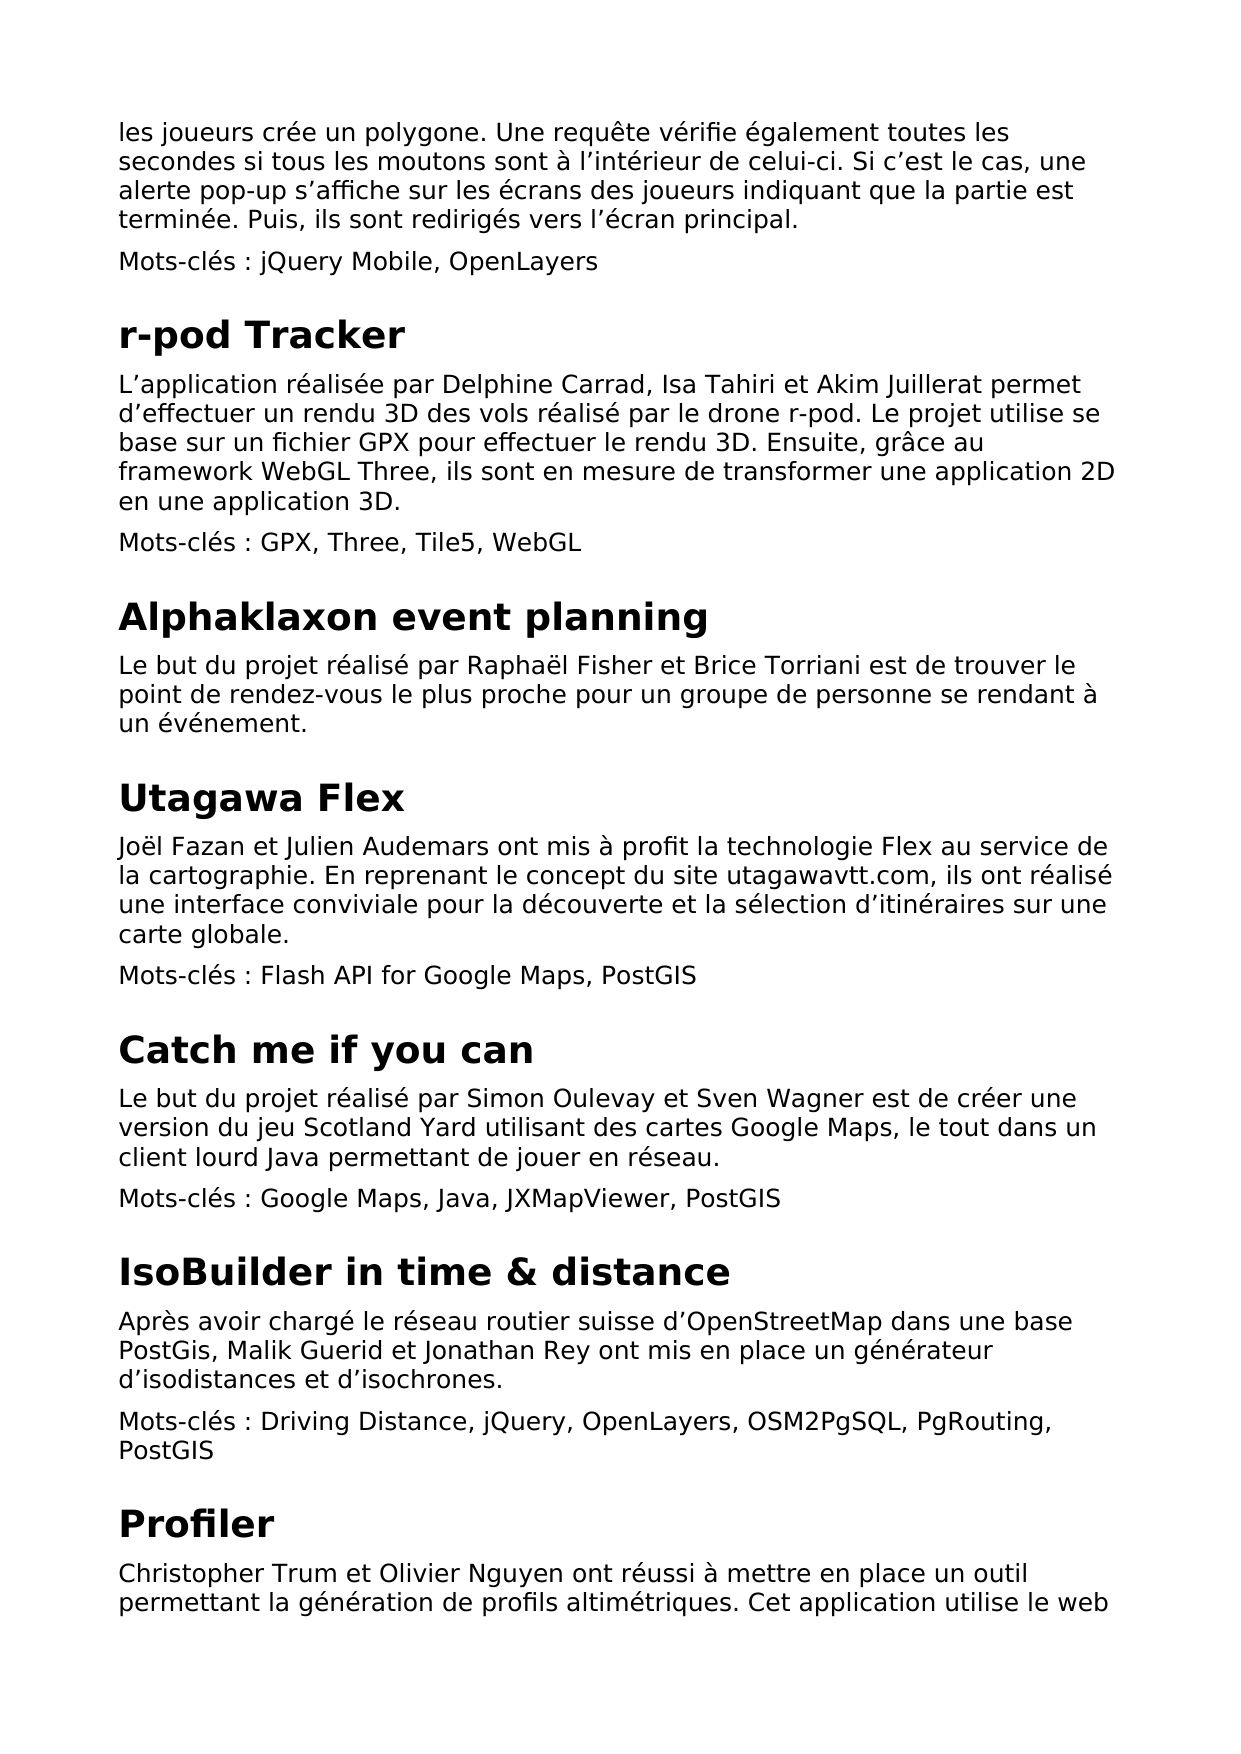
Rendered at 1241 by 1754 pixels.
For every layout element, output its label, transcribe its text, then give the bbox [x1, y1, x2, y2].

subtitle Utagawa Flex [118, 776, 1122, 820]
text Après avoir chargé le réseau routier suisse d’OpenStreetMap dans une base PostGis, Malik Guerid et Jonathan Rey ont mis en place un générateur d’isodistances et d’isochrones. [118, 1307, 1122, 1395]
text Mots-clés : Driving Distance, jQuery, OpenLayers, OSM2PgSQL, PgRouting, PostGIS [118, 1407, 1122, 1466]
text Christopher Trum et Olivier Nguyen ont réussi à mettre en place un outil permettant la génération de profils altimétriques. Cet application utilise le web [118, 1559, 1122, 1617]
text Mots-clés : Google Maps, Java, JXMapViewer, PostGIS [118, 1184, 1122, 1213]
text Mots-clés : jQuery Mobile, OpenLayers [118, 247, 1122, 276]
text Le but du projet réalisé par Simon Oulevay et Sven Wagner est de créer une version du jeu Scotland Yard utilisant des cartes Google Maps, le tout dans un client lourd Java permettant de jouer en réseau. [118, 1084, 1122, 1172]
text Mots-clés : GPX, Three, Tile5, WebGL [118, 528, 1122, 558]
text les joueurs crée un polygone. Une requête vérifie également toutes les secondes si tous les moutons sont à l’intérieur de celui‐ci. Si c’est le cas, une alerte pop‐up s’affiche sur les écrans des joueurs indiquant que la partie est terminée. Puis, ils sont redirigés vers l’écran principal. [118, 118, 1122, 235]
text Le but du projet réalisé par Raphaël Fisher et Brice Torriani est de trouver le point de rendez-vous le plus proche pour un groupe de personne se rendant à un événement. [118, 651, 1122, 739]
text Mots-clés : Flash API for Google Maps, PostGIS [118, 962, 1122, 991]
subtitle IsoBuilder in time & distance [118, 1251, 1122, 1295]
subtitle Alphaklaxon event planning [118, 595, 1122, 639]
text Joël Fazan et Julien Audemars ont mis à profit la technologie Flex au service de la cartographie. En reprenant le concept du site utagawavtt.com, ils ont réalisé une interface conviviale pour la découverte et la sélection d’itinéraires sur une carte globale. [118, 832, 1122, 949]
text L’application réalisée par Delphine Carrad, Isa Tahiri et Akim Juillerat permet d’effectuer un rendu 3D des vols réalisé par le drone r-pod. Le projet utilise se base sur un fichier GPX pour effectuer le rendu 3D. Ensuite, grâce au framework WebGL Three, ils sont en mesure de transformer une application 2D en une application 3D. [118, 370, 1122, 516]
subtitle r-pod Tracker [118, 314, 1122, 358]
subtitle Profiler [118, 1503, 1122, 1547]
subtitle Catch me if you can [118, 1028, 1122, 1072]
